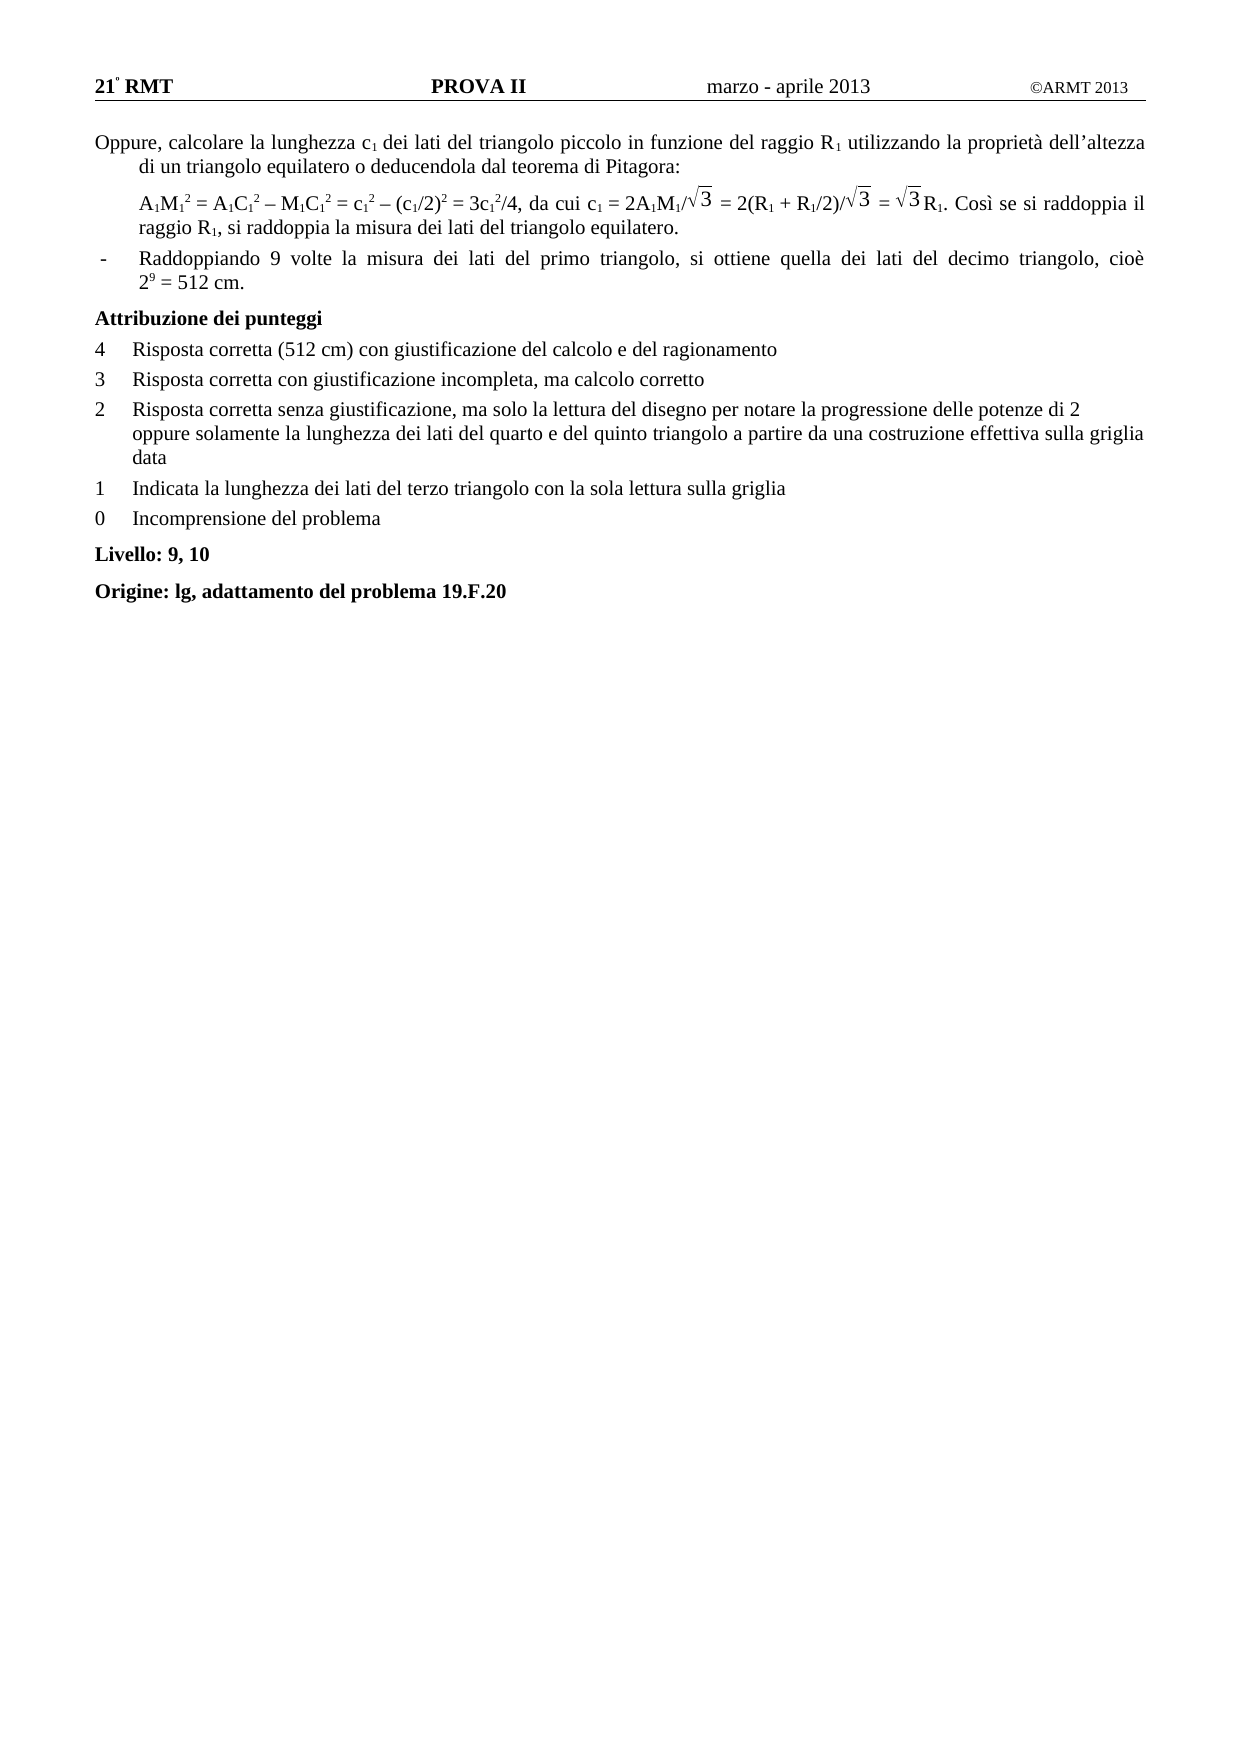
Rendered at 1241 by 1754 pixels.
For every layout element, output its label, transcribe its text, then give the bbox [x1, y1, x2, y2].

text 2 Risposta corretta senza giustificazione, ma solo la lettura del disegno per notare la progressione delle potenze di 2 [94, 397, 1146, 421]
text oppure solamente la lunghezza dei lati del quarto e del quinto triangolo a partire da una costruzione effettiva sulla griglia data [94, 421, 1146, 469]
text Livello: 9, 10 [94, 542, 1146, 566]
text 4 Risposta corretta (512 cm) con giustificazione del calcolo e del ragionamento [94, 336, 1146, 361]
text Oppure, calcolare la lunghezza c1 dei lati del triangolo piccolo in funzione del raggio R1 utilizzando la proprietà dell’altezza di un triangolo equilatero o deducendola dal teorema di Pitagora: [94, 130, 1146, 178]
text Origine: lg, adattamento del problema 19.F.20 [94, 579, 1146, 603]
text 0 Incomprensione del problema [94, 506, 1146, 530]
text Attribuzione dei punteggi [94, 306, 1146, 330]
text - Raddoppiando 9 volte la misura dei lati del primo triangolo, si ottiene quella dei lati del decimo triangolo, cioè 29 = 512 cm. [94, 246, 1146, 294]
text 1 Indicata la lunghezza dei lati del terzo triangolo con la sola lettura sulla griglia [94, 476, 1146, 499]
text A1M12 = A1C12 – M1C12 = c12 – (c1/2)2 = 3c12/4, da cui c1 = 2A1M1/ = 2(R1 + R1/2)/ = R1. Così se si raddoppia il raggio R1, si raddoppia la misura dei lati del triangolo equilatero. [94, 184, 1146, 239]
text 3 Risposta corretta con giustificazione incompleta, ma calcolo corretto [94, 367, 1146, 391]
